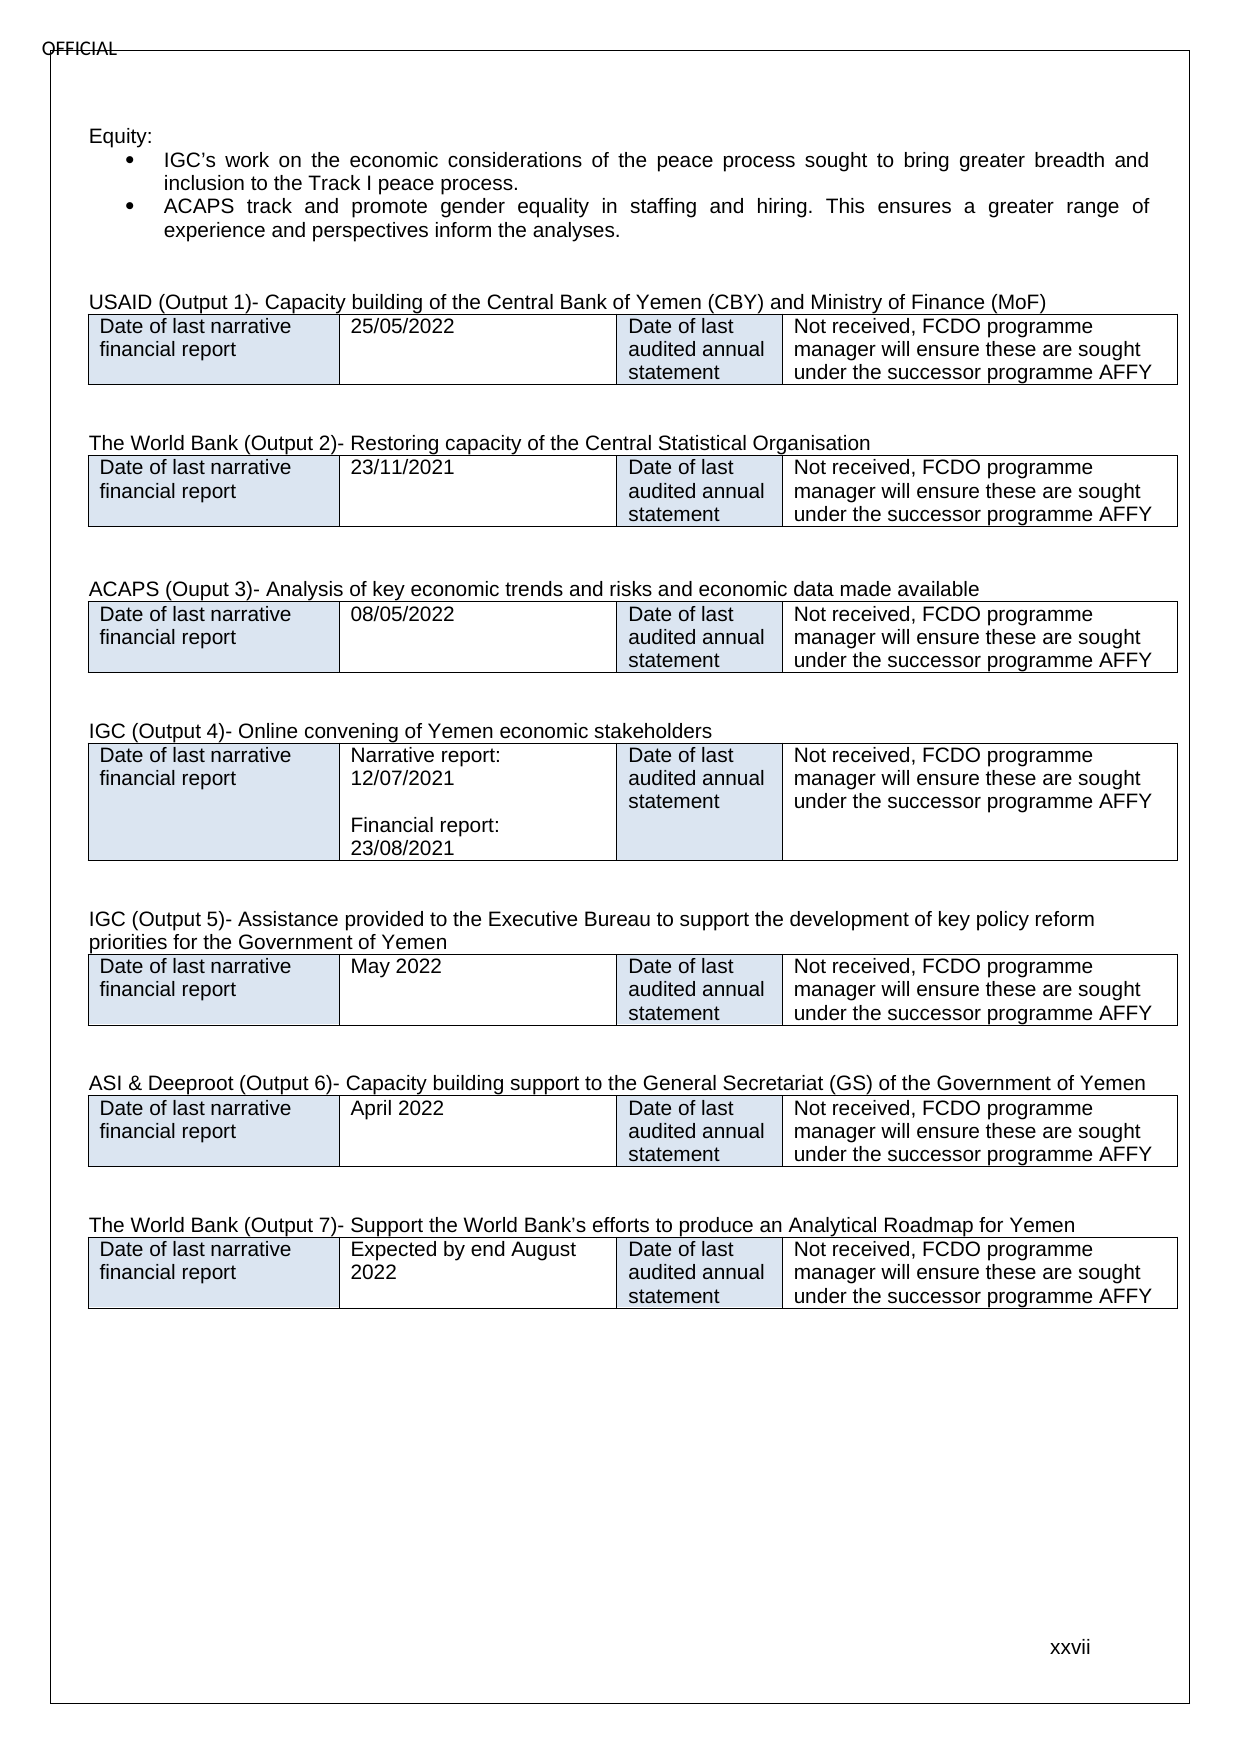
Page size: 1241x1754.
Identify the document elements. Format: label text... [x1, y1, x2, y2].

table_header Date of last audited annual statement [617, 456, 782, 526]
table_header Not received, FCDO programme manager will ensure these are sought under the successor programme AFFY [783, 1238, 1177, 1307]
text ASI & Deeproot (Output 6)- Capacity building support to the General Secretariat (GS) of the Government of Yemen [89, 1072, 1152, 1095]
table_header 23/11/2021 [340, 456, 616, 526]
table_header Date of last narrative financial report [89, 955, 339, 1024]
table_header Expected by end August 2022 [340, 1238, 616, 1307]
table_header Date of last narrative financial report [89, 744, 339, 860]
table_header Not received, FCDO programme manager will ensure these are sought under the successor programme AFFY [783, 744, 1177, 860]
table_header May 2022 [340, 955, 616, 1024]
table_header Not received, FCDO programme manager will ensure these are sought under the successor programme AFFY [783, 456, 1177, 526]
table_header Date of last audited annual statement [617, 955, 782, 1024]
list ACAPS track and promote gender equality in staffing and hiring. This ensures a greater range of experience and perspectives inform the analyses. [126, 195, 1152, 241]
table_header Date of last narrative financial report [89, 315, 339, 384]
text The World Bank (Output 7)- Support the World Bank’s efforts to produce an Analytical Roadmap for Yemen [89, 1213, 1152, 1237]
text IGC (Output 5)- Assistance provided to the Executive Bureau to support the development of key policy reform priorities for the Government of Yemen [89, 907, 1152, 954]
table_header April 2022 [340, 1096, 616, 1166]
text IGC (Output 4)- Online convening of Yemen economic stakeholders [89, 719, 1152, 743]
table_header Date of last narrative financial report [89, 456, 339, 526]
table_header Date of last narrative financial report [89, 602, 339, 672]
text USAID (Output 1)- Capacity building of the Central Bank of Yemen (CBY) and Ministry of Finance (MoF) [89, 290, 1152, 313]
text Equity: [89, 125, 1152, 148]
table_header Date of last audited annual statement [617, 1238, 782, 1307]
table_header 08/05/2022 [340, 602, 616, 672]
table_header Not received, FCDO programme manager will ensure these are sought under the successor programme AFFY [783, 1096, 1177, 1166]
table_header Date of last audited annual statement [617, 744, 782, 860]
table_header Date of last narrative financial report [89, 1238, 339, 1307]
table_header Narrative report: 12/07/2021 Financial report: 23/08/2021 [340, 744, 616, 860]
text ACAPS (Ouput 3)- Analysis of key economic trends and risks and economic data made available [89, 578, 1152, 601]
table_header Date of last audited annual statement [617, 1096, 782, 1166]
table_header Date of last audited annual statement [617, 602, 782, 672]
list IGC’s work on the economic considerations of the peace process sought to bring greater breadth and inclusion to the Track I peace process. [126, 148, 1152, 195]
table_header Date of last narrative financial report [89, 1096, 339, 1166]
table_header 25/05/2022 [340, 315, 616, 384]
table_header Date of last audited annual statement [617, 315, 782, 384]
table_header Not received, FCDO programme manager will ensure these are sought under the successor programme AFFY [783, 315, 1177, 384]
text The World Bank (Output 2)- Restoring capacity of the Central Statistical Organisation [89, 432, 1152, 455]
table_header Not received, FCDO programme manager will ensure these are sought under the successor programme AFFY [783, 955, 1177, 1024]
table_header Not received, FCDO programme manager will ensure these are sought under the successor programme AFFY [783, 602, 1177, 672]
